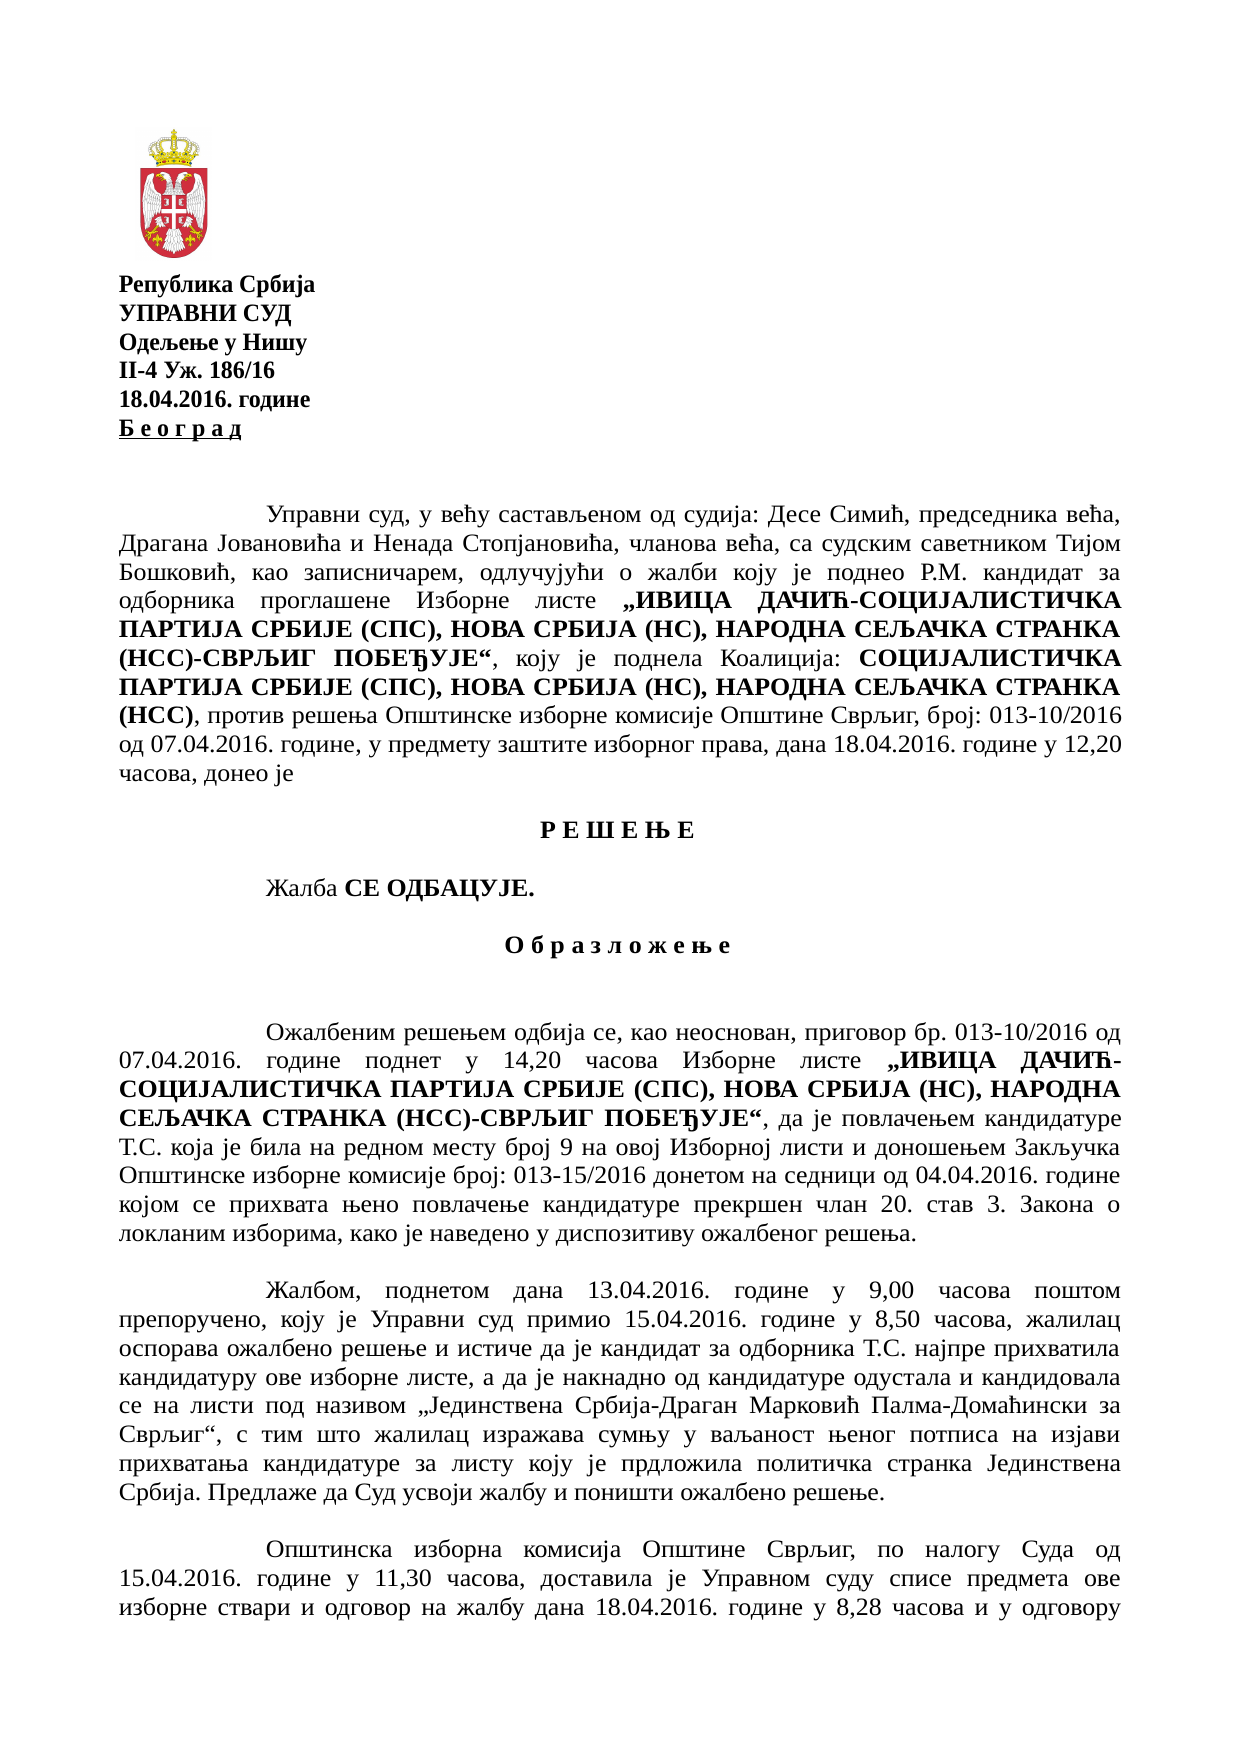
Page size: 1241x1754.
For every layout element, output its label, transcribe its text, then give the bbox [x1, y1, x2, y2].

text О б р а з л о ж е њ е [118, 931, 1122, 959]
text 18.04.2016. године [118, 384, 1122, 413]
text II-4 Уж. 186/16 [118, 356, 1122, 384]
text Управни суд, у већу састављеном од судија: Десе Симић, председника већа, Драгана Јовановића и Ненада Стопјановића, чланова већа, са судским саветником Тијом Бошковић, као записничарем, одлучујући о жалби коју је поднео Р.М. кандидат за одборника проглашене Изборне листе „ИВИЦА ДАЧИЋ-СОЦИЈАЛИСТИЧКА ПАРТИЈА СРБИЈЕ (СПС), НОВА СРБИЈА (НС), НАРОДНА СЕЉАЧКА СТРАНКА (НСС)-СВРЉИГ ПОБЕЂУЈЕ“, коју је поднела Коалиција: СОЦИЈАЛИСТИЧКА ПАРТИЈА СРБИЈЕ (СПС), НОВА СРБИЈА (НС), НАРОДНА СЕЉАЧКА СТРАНКА (НСС), против решења Општинске изборне комисије Општине Сврљиг, број: 013-10/2016 од 07.04.2016. године, у предмету заштите изборног права, дана 18.04.2016. године у 12,20 часова, донео је [118, 499, 1122, 787]
text Р Е Ш Е Њ Е [118, 816, 1122, 844]
text Општинска изборна комисија Општине Сврљиг, по налогу Суда од 15.04.2016. године у 11,30 часова, доставила је Управном суду списе предмета ове изборне ствари и одговор на жалбу дана 18.04.2016. године у 8,28 часова и у одговору [118, 1534, 1122, 1621]
text УПРАВНИ СУД [118, 298, 1122, 327]
text Република Србија [118, 269, 1122, 298]
text Жалба СЕ ОДБАЦУЈЕ. [118, 873, 1122, 902]
text Жалбом, поднетом дана 13.04.2016. године у 9,00 часова поштом препоручено, коју је Управни суд примио 15.04.2016. године у 8,50 часова, жалилац оспорава ожалбено решење и истиче да је кандидат за одборника Т.С. најпре прихватила кандидатуру ове изборне листе, а да је накнадно од кандидатуре одустала и кандидовала се на листи под називом „Јединствена Србија-Драган Марковић Палма-Домаћински за Сврљиг“, с тим што жалилац изражава сумњу у ваљаност њеног потписа на изјави прихватања кандидатуре за листу коју је прдложила политичка странка Јединствена Србија. Предлаже да Суд усвоји жалбу и поништи ожалбено решење. [118, 1276, 1122, 1506]
text Б е о г р а д [118, 413, 1122, 442]
picture [135, 127, 212, 261]
text Ожалбеним решењем одбија се, као неоснован, приговор бр. 013-10/2016 од 07.04.2016. године поднет у 14,20 часова Изборне листе „ИВИЦА ДАЧИЋ-СОЦИЈАЛИСТИЧКА ПАРТИЈА СРБИЈЕ (СПС), НОВА СРБИЈА (НС), НАРОДНА СЕЉАЧКА СТРАНКА (НСС)-СВРЉИГ ПОБЕЂУЈЕ“, да је повлачењем кандидатуре Т.С. која је била на редном месту број 9 на овој Изборној листи и доношењем Закључка Општинске изборне комисије број: 013-15/2016 донетом на седници од 04.04.2016. године којом се прихвата њено повлачење кандидатуре прекршен члан 20. став 3. Закона о локланим изборима, како је наведено у диспозитиву ожалбеног решења. [118, 1017, 1122, 1247]
text Одељење у Нишу [118, 327, 1122, 356]
